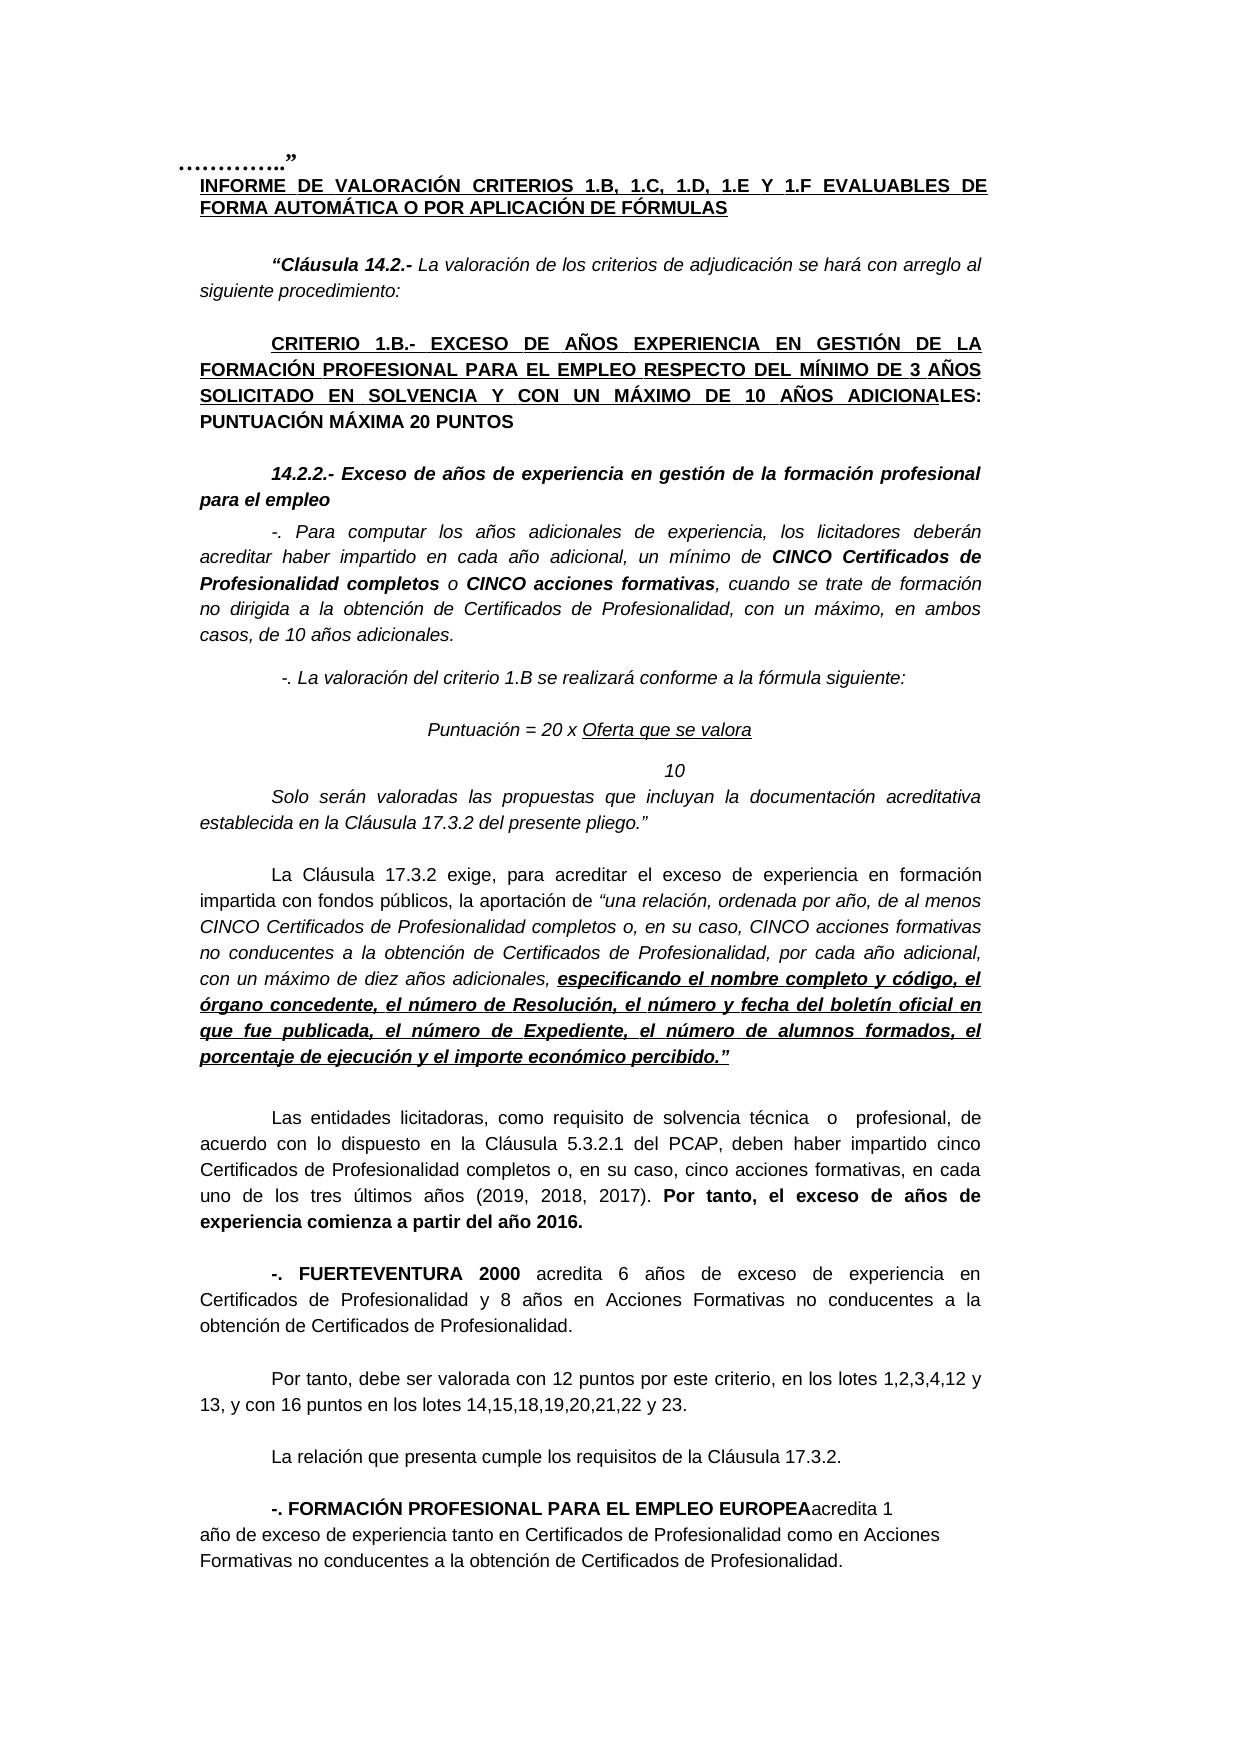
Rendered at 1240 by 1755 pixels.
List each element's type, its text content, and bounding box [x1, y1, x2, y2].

text 10 [286, 760, 1064, 781]
text La Cláusula 17.3.2 exige, para acreditar el exceso de experiencia en formación impartida con fondos públicos, la aportación de “una relación, ordenada por año, de al menos CINCO Certificados de Profesionalidad completos o, en su caso, CINCO acciones formativas no conducentes a la obtención de Certificados de Profesionalidad, por cada año adicional, con un máximo de diez años adicionales, especificando el nombre completo y código, el órgano concedente, el número de Resolución, el número y fecha del boletín oficial en [199, 864, 982, 1012]
text -. FUERTEVENTURA 2000 acredita 6 años de exceso de experiencia en Certificados de Profesionalidad y 8 años en Acciones Formativas no conducentes a la obtención de Certificados de Profesionalidad. [199, 1263, 981, 1336]
text La relación que presenta cumple los requisitos de la Cláusula 17.3.2. [271, 1446, 1064, 1467]
text SOLICITADO EN SOLVENCIA Y CON UN MÁXIMO DE 10 AÑOS ADICIONALES: PUNTUACIÓN MÁXIMA 20 PUNTOS [199, 379, 982, 432]
text que fue publicada, el número de Expediente, el número de alumnos formados, el porcentaje de ejecución y el importe económico percibido.” [199, 1013, 982, 1067]
text Puntuación = 20 x Oferta que se valora [167, 719, 1014, 740]
text Por tanto, debe ser valorada con 12 puntos por este criterio, en los lotes 1,2,3,4,12 y 13, y con 16 puntos en los lotes 14,15,18,19,20,21,22 y 23. [199, 1367, 981, 1415]
text …………..” [177, 148, 1064, 175]
text año de exceso de experiencia tanto en Certificados de Profesionalidad como en Acciones Formativas no conducentes a la obtención de Certificados de Profesionalidad. [199, 1524, 945, 1571]
text Solo serán valoradas las propuestas que incluyan la documentación acreditativa establecida en la Cláusula 17.3.2 del presente pliego.” [199, 786, 981, 833]
text CRITERIO 1.B.- EXCESO DE AÑOS EXPERIENCIA EN GESTIÓN DE LA FORMACIÓN PROFESIONAL PARA EL EMPLEO RESPECTO DEL MÍNIMO DE 3 AÑOS [199, 333, 982, 378]
text “Cláusula 14.2.- La valoración de los criterios de adjudicación se hará con arreglo al siguiente procedimiento: [199, 254, 982, 302]
text -. Para computar los años adicionales de experiencia, los licitadores deberán acreditar haber impartido en cada año adicional, un mínimo de CINCO Certificados de Profesionalidad completos o CINCO acciones formativas, cuando se trate de formación no dirigida a la obtención de Certificados de Profesionalidad, con un máximo, en ambos casos, de 10 años adicionales. [199, 520, 982, 646]
text -. FORMACIÓN PROFESIONAL PARA EL EMPLEO EUROPEAacredita 1 [271, 1498, 1064, 1519]
text Las entidades licitadoras, como requisito de solvencia técnica o profesional, de acuerdo con lo dispuesto en la Cláusula 5.3.2.1 del PCAP, deben haber impartido cinco Certificados de Profesionalidad completos o, en su caso, cinco acciones formativas, en cada uno de los tres últimos años (2019, 2018, 2017). Por tanto, el exceso de años de experiencia comienza a partir del año 2016. [200, 1107, 981, 1232]
text -. La valoración del criterio 1.B se realizará conforme a la fórmula siguiente: [281, 667, 1064, 688]
text 14.2.2.- Exceso de años de experiencia en gestión de la formación profesional para el empleo [199, 463, 981, 511]
text INFORME DE VALORACIÓN CRITERIOS 1.B, 1.C, 1.D, 1.E Y 1.F EVALUABLES DE FORMA AUTOMÁTICA O POR APLICACIÓN DE FÓRMULAS [199, 175, 995, 219]
